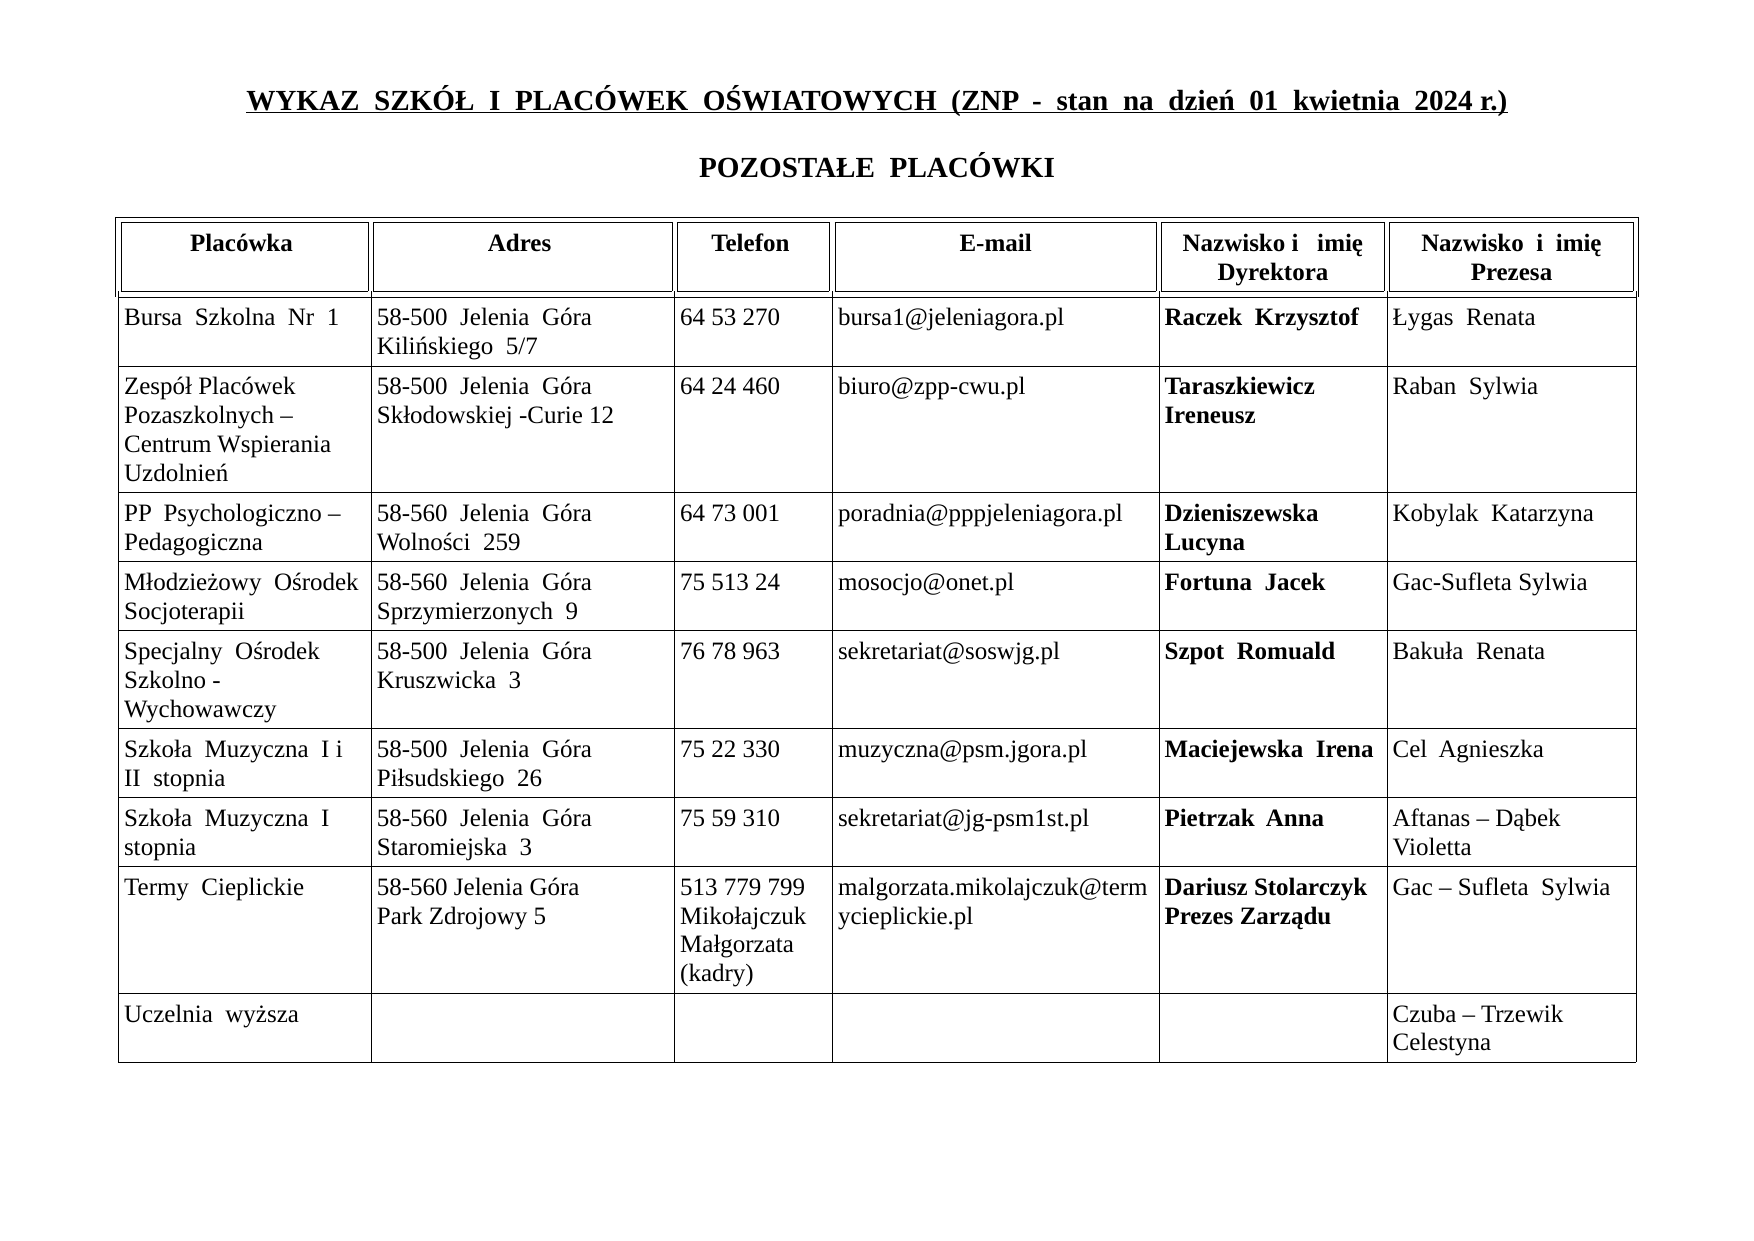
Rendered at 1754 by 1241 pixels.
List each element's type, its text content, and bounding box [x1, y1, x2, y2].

table_cell 64 53 270 [675, 298, 832, 366]
table_cell Dariusz Stolarczyk Prezes Zarządu [1160, 867, 1387, 993]
table_cell Specjalny Ośrodek Szkolno - Wychowawczy [119, 631, 371, 728]
table_cell 513 779 799 Mikołajczuk Małgorzata (kadry) [675, 867, 832, 993]
table_cell Taraszkiewicz Ireneusz [1160, 367, 1387, 492]
text POZOSTAŁE PLACÓWKI [118, 150, 1636, 183]
table_cell Maciejewska Irena [1160, 729, 1387, 797]
table_cell 64 73 001 [675, 493, 832, 561]
table_cell 58-500 Jelenia Góra Skłodowskiej -Curie 12 [372, 367, 674, 492]
table_cell Pietrzak Anna [1160, 798, 1387, 866]
table_cell sekretariat@jg-psm1st.pl [833, 798, 1159, 866]
table_cell 75 22 330 [675, 729, 832, 797]
table_cell malgorzata.mikolajczuk@termycieplickie.pl [833, 867, 1159, 993]
table_cell sekretariat@soswjg.pl [833, 631, 1159, 728]
table_cell [675, 291, 832, 297]
table_cell [1160, 994, 1387, 1062]
table_cell 75 513 24 [675, 562, 832, 630]
table_cell 58-560 Jelenia Góra Park Zdrojowy 5 [372, 867, 674, 993]
table_cell Szkoła Muzyczna I i II stopnia [119, 729, 371, 797]
table_cell PP Psychologiczno – Pedagogiczna [119, 493, 371, 561]
table_cell [675, 994, 832, 1062]
table_header Placówka [118, 218, 371, 291]
table_cell biuro@zpp-cwu.pl [833, 367, 1159, 492]
table_cell 58-500 Jelenia Góra Kilińskiego 5/7 [372, 298, 674, 366]
table_cell Fortuna Jacek [1160, 562, 1387, 630]
table_cell Młodzieżowy Ośrodek Socjoterapii [119, 562, 371, 630]
table_cell Czuba – Trzewik Celestyna [1388, 994, 1636, 1062]
table_cell 58-560 Jelenia Góra Wolności 259 [372, 493, 674, 561]
table_cell Szkoła Muzyczna I stopnia [119, 798, 371, 866]
table_header Nazwisko i imię Prezesa [1387, 218, 1636, 291]
table_cell [833, 291, 1159, 297]
table_cell Aftanas – Dąbek Violetta [1388, 798, 1636, 866]
table_cell Dzieniszewska Lucyna [1160, 493, 1387, 561]
table_cell Raczek Krzysztof [1160, 298, 1387, 366]
table_cell Zespół Placówek Pozaszkolnych – Centrum Wspierania Uzdolnień [119, 367, 371, 492]
table_header Nazwisko i imię Dyrektora [1159, 218, 1387, 291]
table_cell Gac-Sufleta Sylwia [1388, 562, 1636, 630]
table_cell bursa1@jeleniagora.pl [833, 298, 1159, 366]
table_cell 64 24 460 [675, 367, 832, 492]
table_cell 58-500 Jelenia Góra Kruszwicka 3 [372, 631, 674, 728]
table_cell 75 59 310 [675, 798, 832, 866]
table_cell Kobylak Katarzyna [1388, 493, 1636, 561]
table_cell Termy Cieplickie [119, 867, 371, 993]
table_cell Bursa Szkolna Nr 1 [119, 298, 371, 366]
table_cell Cel Agnieszka [1388, 729, 1636, 797]
table_cell 58-560 Jelenia Góra Staromiejska 3 [372, 798, 674, 866]
table_cell [372, 291, 674, 297]
text WYKAZ SZKÓŁ I PLACÓWEK OŚWIATOWYCH (ZNP - stan na dzień 01 kwietnia 2024 r.) [118, 83, 1636, 116]
table_cell muzyczna@psm.jgora.pl [833, 729, 1159, 797]
table_cell Uczelnia wyższa [119, 994, 371, 1062]
table_cell [119, 291, 371, 297]
table_cell [1160, 291, 1387, 297]
table_cell Szpot Romuald [1160, 631, 1387, 728]
table_header Adres [371, 218, 674, 291]
table_cell [372, 994, 674, 1062]
table_cell [833, 994, 1159, 1062]
table_cell 76 78 963 [675, 631, 832, 728]
table_cell [1388, 291, 1636, 297]
table_cell Łygas Renata [1388, 298, 1636, 366]
table_cell mosocjo@onet.pl [833, 562, 1159, 630]
table_cell poradnia@pppjeleniagora.pl [833, 493, 1159, 561]
table_header E-mail [832, 218, 1159, 291]
table_cell Gac – Sufleta Sylwia [1388, 867, 1636, 993]
table_cell Bakuła Renata [1388, 631, 1636, 728]
table_header Telefon [674, 218, 832, 291]
table_cell 58-500 Jelenia Góra Piłsudskiego 26 [372, 729, 674, 797]
table_cell Raban Sylwia [1388, 367, 1636, 492]
table_cell 58-560 Jelenia Góra Sprzymierzonych 9 [372, 562, 674, 630]
